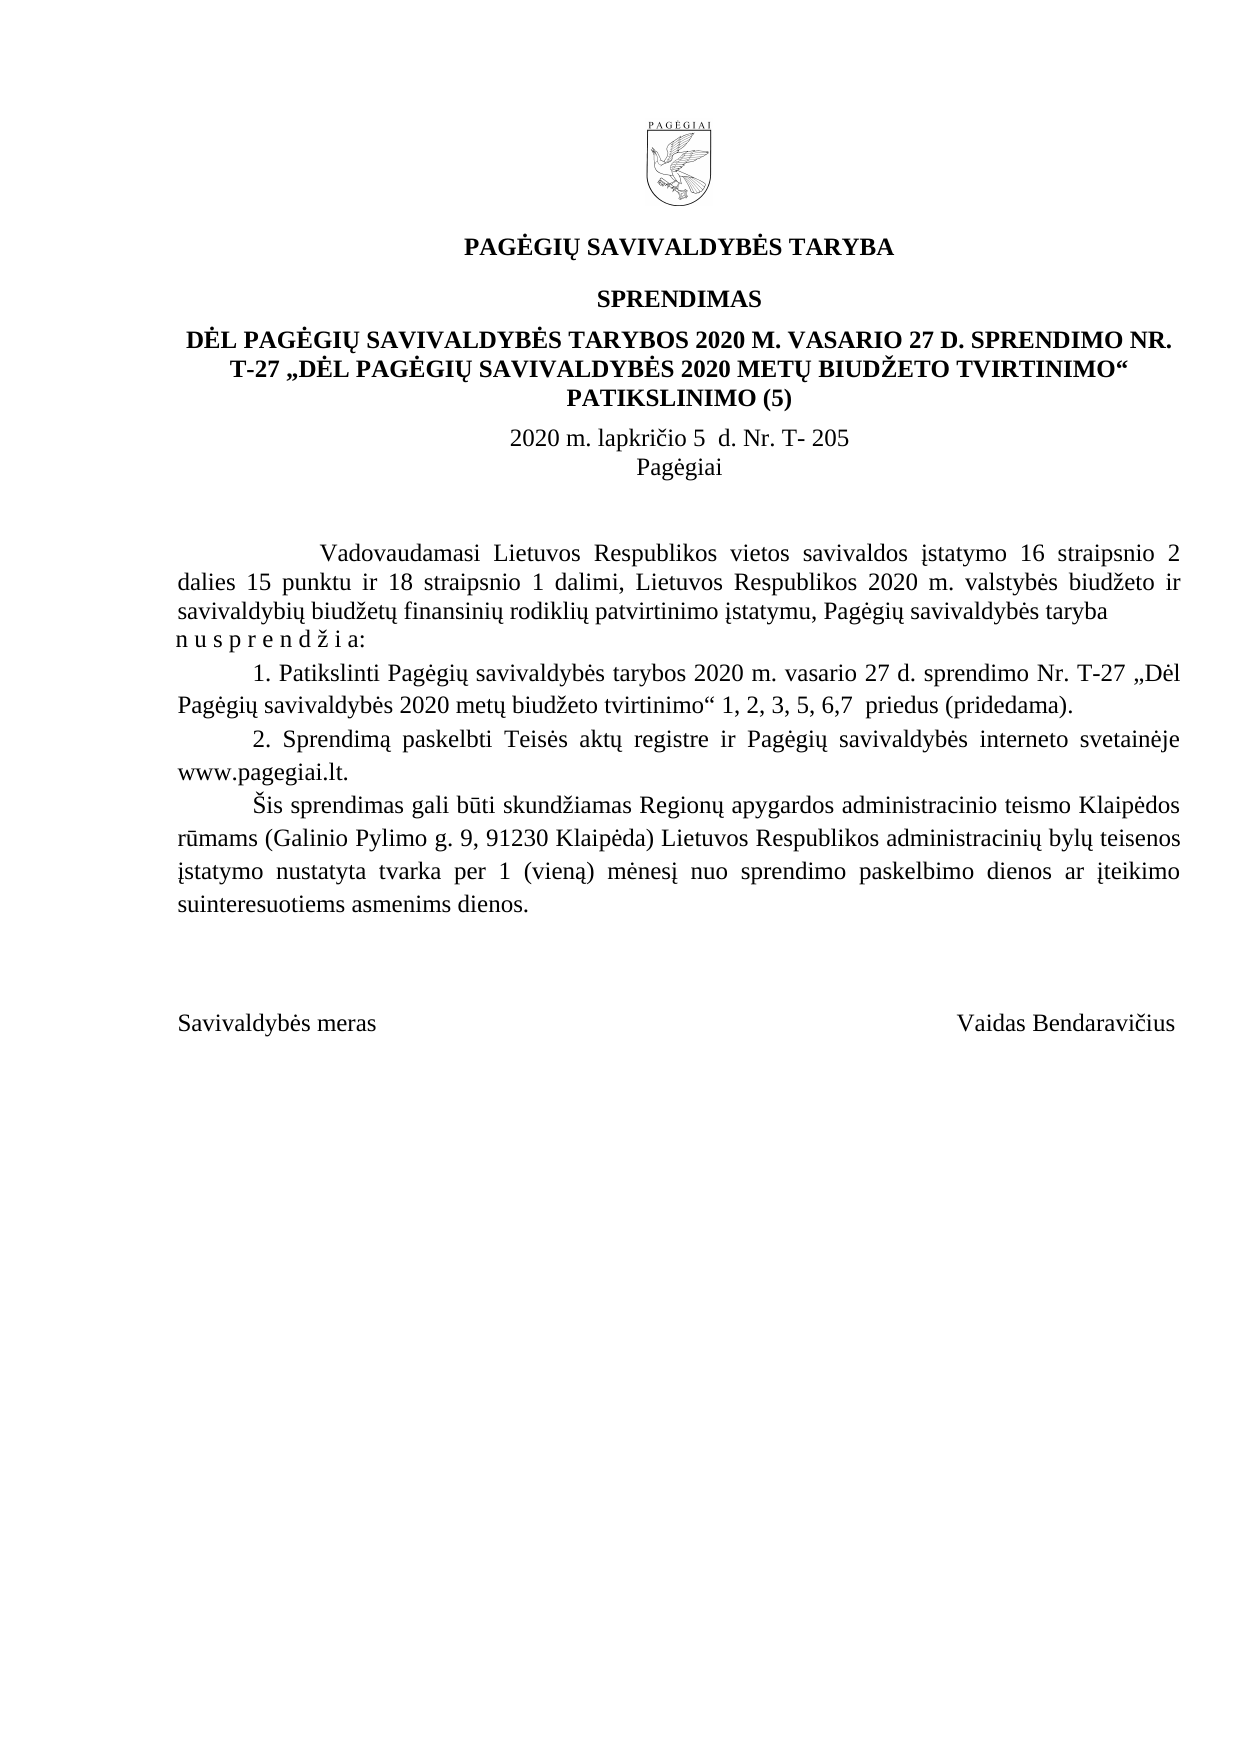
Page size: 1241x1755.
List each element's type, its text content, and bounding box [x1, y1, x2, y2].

text Pagėgių savivaldybės taryba [177, 232, 1181, 260]
text sprendimas [177, 284, 1181, 313]
text 2020 m. lapkričio 5 d. Nr. T- 205 [177, 423, 1181, 452]
text 1. Patikslinti Pagėgių savivaldybės tarybos 2020 m. vasario 27 d. sprendimo Nr. T-27 „Dėl Pagėgių savivaldybės 2020 metų biudžeto tvirtinimo“ 1, 2, 3, 5, 6,7 priedus (pridedama). [177, 658, 1181, 719]
text n u s p r e n d ž i a: [175, 624, 1181, 653]
text Pagėgiai [177, 452, 1181, 481]
text dėl pagėgių savivaldybės tarybos 2020 m. vasario 27 d. sprendimo Nr. T-27 „Dėl Pagėgių savivaldybės 2020 metų biudžeto tvirtinimo“ patikslinimo (5) [177, 325, 1181, 411]
text Vadovaudamasi Lietuvos Respublikos vietos savivaldos įstatymo 16 straipsnio 2 dalies 15 punktu ir 18 straipsnio 1 dalimi, Lietuvos Respublikos 2020 m. valstybės biudžeto ir savivaldybių biudžetų finansinių rodiklių patvirtinimo įstatymu, Pagėgių savivaldybės taryba [177, 538, 1181, 624]
text Savivaldybės meras Vaidas Bendaravičius [177, 1008, 1181, 1037]
text 2. Sprendimą paskelbti Teisės aktų registre ir Pagėgių savivaldybės interneto svetainėje www.pagegiai.lt. [177, 724, 1181, 785]
text Šis sprendimas gali būti skundžiamas Regionų apygardos administracinio teismo Klaipėdos rūmams (Galinio Pylimo g. 9, 91230 Klaipėda) Lietuvos Respublikos administracinių bylų teisenos įstatymo nustatyta tvarka per 1 (vieną) mėnesį nuo sprendimo paskelbimo dienos ar įteikimo suinteresuotiems asmenims dienos. [177, 790, 1181, 917]
